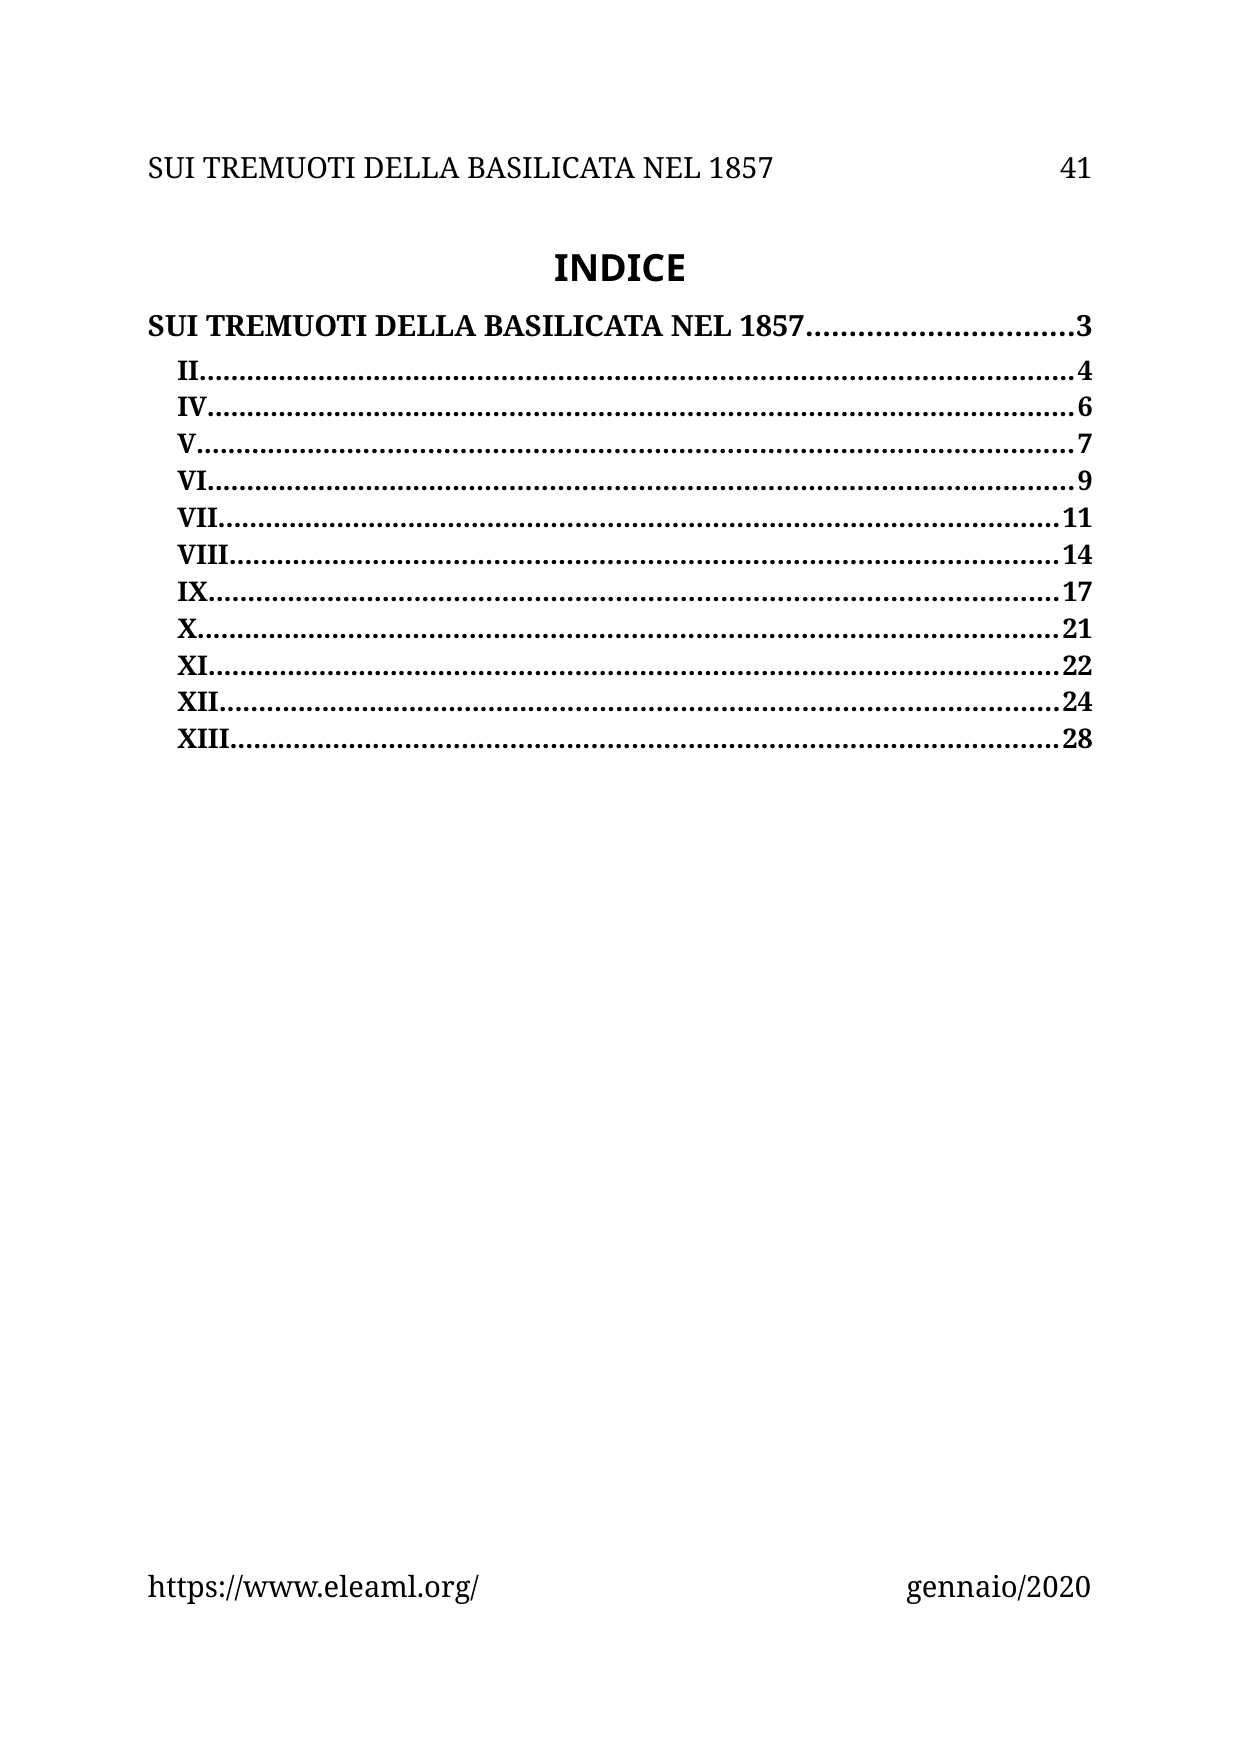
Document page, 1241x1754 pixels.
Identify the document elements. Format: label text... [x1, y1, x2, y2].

text XIII 28 [177, 720, 1093, 757]
subtitle INDICE [148, 242, 1093, 293]
text VI 9 [177, 462, 1093, 498]
text X 21 [177, 609, 1093, 646]
text IV 6 [177, 388, 1093, 425]
text SUI TREMUOTI DELLA BASILICATA NEL 1857 3 [148, 305, 1093, 345]
text XI 22 [177, 646, 1093, 683]
text V 7 [177, 425, 1093, 462]
text XII 24 [177, 683, 1093, 720]
text VII 11 [177, 498, 1093, 535]
text VIII 14 [177, 535, 1093, 572]
text IX 17 [177, 572, 1093, 609]
text II 4 [177, 351, 1093, 388]
